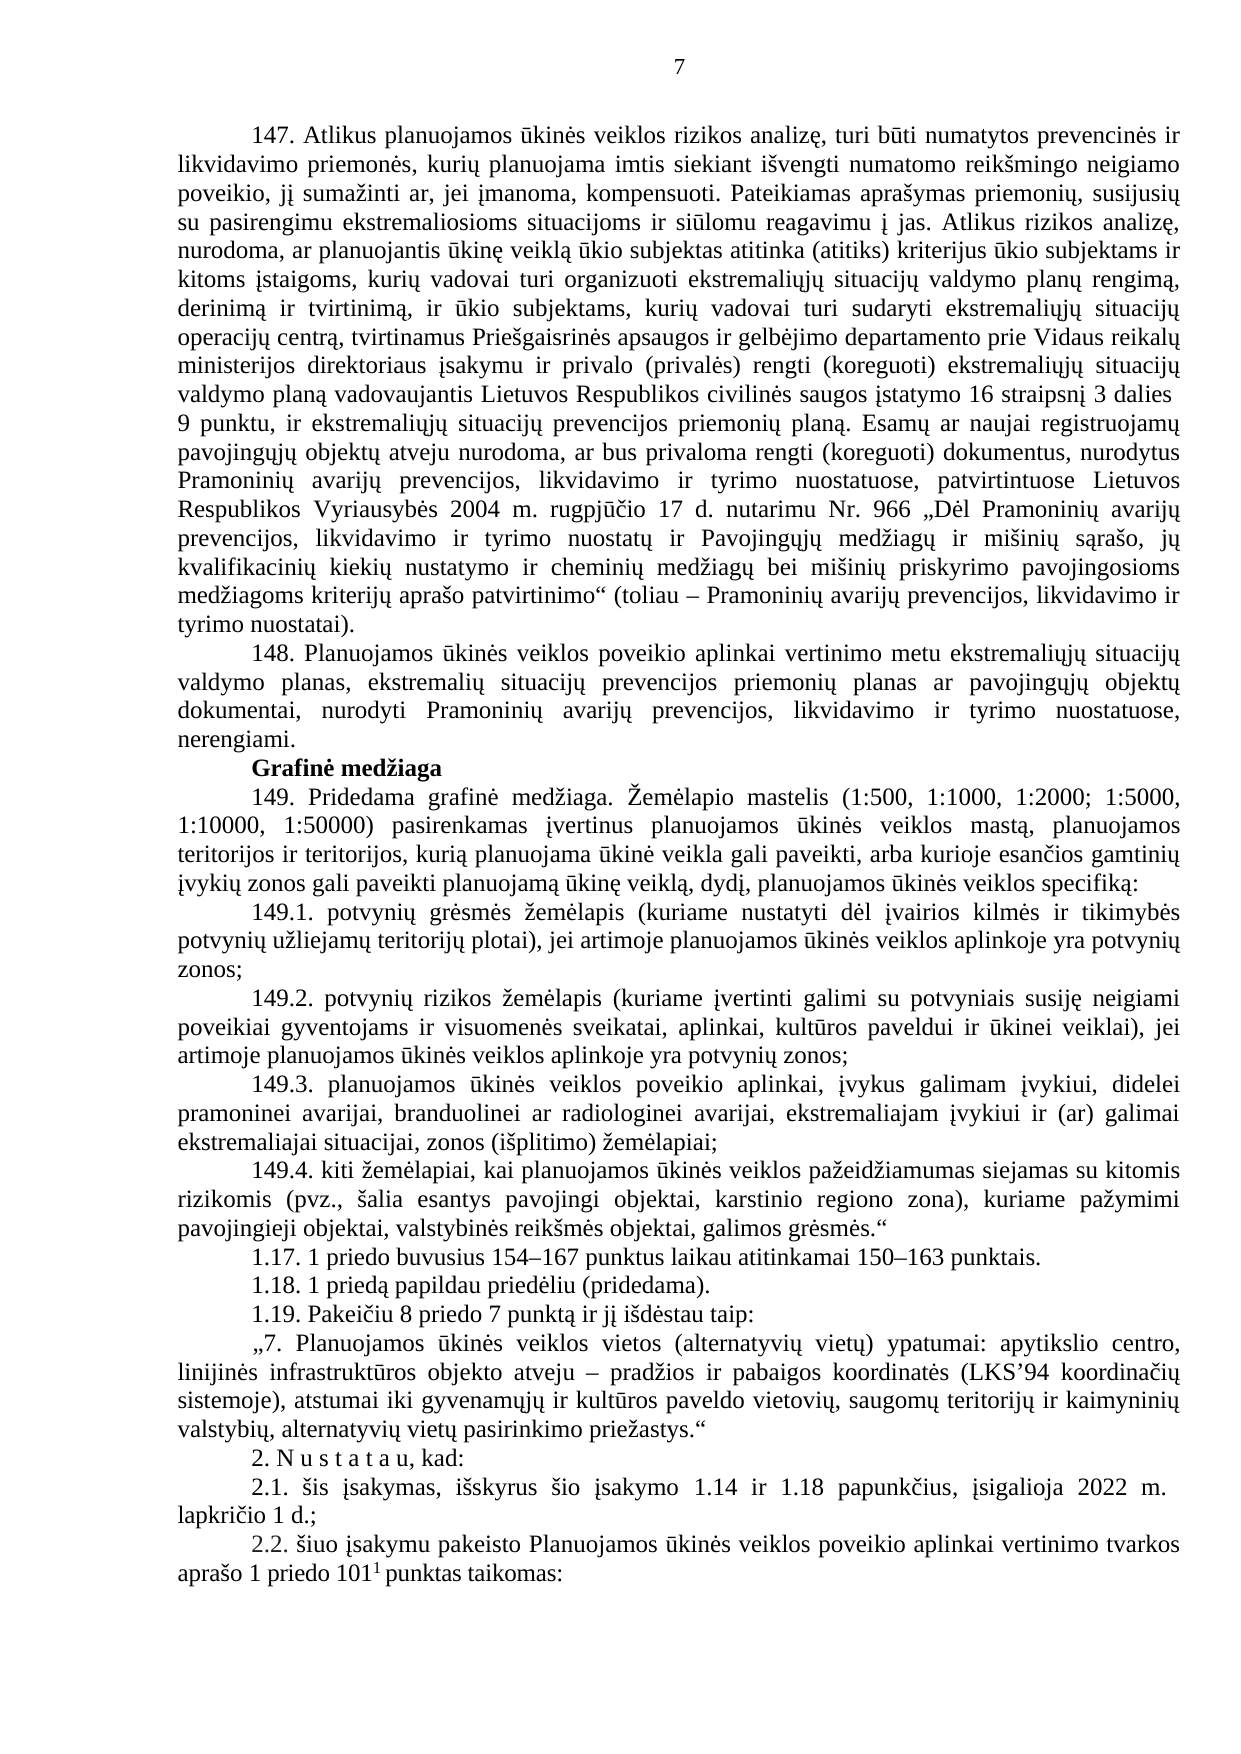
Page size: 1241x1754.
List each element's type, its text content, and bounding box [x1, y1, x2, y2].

text 149. Pridedama grafinė medžiaga. Žemėlapio mastelis (1:500, 1:1000, 1:2000; 1:5000, 1:10000, 1:50000) pasirenkamas įvertinus planuojamos ūkinės veiklos mastą, planuojamos teritorijos ir teritorijos, kurią planuojama ūkinė veikla gali paveikti, arba kurioje esančios gamtinių įvykių zonos gali paveikti planuojamą ūkinę veiklą, dydį, planuojamos ūkinės veiklos specifiką: [177, 782, 1181, 897]
text 147. Atlikus planuojamos ūkinės veiklos rizikos analizę, turi būti numatytos prevencinės ir likvidavimo priemonės, kurių planuojama imtis siekiant išvengti numatomo reikšmingo neigiamo poveikio, jį sumažinti ar, jei įmanoma, kompensuoti. Pateikiamas aprašymas priemonių, susijusių su pasirengimu ekstremaliosioms situacijoms ir siūlomu reagavimu į jas. Atlikus rizikos analizę, nurodoma, ar planuojantis ūkinę veiklą ūkio subjektas atitinka (atitiks) kriterijus ūkio subjektams ir kitoms įstaigoms, kurių vadovai turi organizuoti ekstremaliųjų situacijų valdymo planų rengimą, derinimą ir tvirtinimą, ir ūkio subjektams, kurių vadovai turi sudaryti ekstremaliųjų situacijų operacijų centrą, tvirtinamus Priešgaisrinės apsaugos ir gelbėjimo departamento prie Vidaus reikalų ministerijos direktoriaus įsakymu ir privalo (privalės) rengti (koreguoti) ekstremaliųjų situacijų valdymo planą vadovaujantis Lietuvos Respublikos civilinės saugos įstatymo 16 straipsnį 3 dalies 9 punktu, ir ekstremaliųjų situacijų prevencijos priemonių planą. Esamų ar naujai registruojamų pavojingųjų objektų atveju nurodoma, ar bus privaloma rengti (koreguoti) dokumentus, nurodytus Pramoninių avarijų prevencijos, likvidavimo ir tyrimo nuostatuose, patvirtintuose Lietuvos Respublikos Vyriausybės 2004 m. rugpjūčio 17 d. nutarimu Nr. 966 „Dėl Pramoninių avarijų prevencijos, likvidavimo ir tyrimo nuostatų ir Pavojingųjų medžiagų ir mišinių sąrašo, jų kvalifikacinių kiekių nustatymo ir cheminių medžiagų bei mišinių priskyrimo pavojingosioms medžiagoms kriterijų aprašo patvirtinimo“ (toliau – Pramoninių avarijų prevencijos, likvidavimo ir tyrimo nuostatai). [177, 120, 1181, 638]
text 1.19. Pakeičiu 8 priedo 7 punktą ir jį išdėstau taip: [177, 1299, 1181, 1328]
text 149.3. planuojamos ūkinės veiklos poveikio aplinkai, įvykus galimam įvykiui, didelei pramoninei avarijai, branduolinei ar radiologinei avarijai, ekstremaliajam įvykiui ir (ar) galimai ekstremaliajai situacijai, zonos (išplitimo) žemėlapiai; [177, 1069, 1181, 1155]
text 1.18. 1 priedą papildau priedėliu (pridedama). [177, 1270, 1181, 1299]
text „7. Planuojamos ūkinės veiklos vietos (alternatyvių vietų) ypatumai: apytikslio centro, linijinės infrastruktūros objekto atveju – pradžios ir pabaigos koordinatės (LKS’94 koordinačių sistemoje), atstumai iki gyvenamųjų ir kultūros paveldo vietovių, saugomų teritorijų ir kaimyninių valstybių, alternatyvių vietų pasirinkimo priežastys.“ [177, 1328, 1181, 1443]
text 149.2. potvynių rizikos žemėlapis (kuriame įvertinti galimi su potvyniais susiję neigiami poveikiai gyventojams ir visuomenės sveikatai, aplinkai, kultūros paveldui ir ūkinei veiklai), jei artimoje planuojamos ūkinės veiklos aplinkoje yra potvynių zonos; [177, 983, 1181, 1069]
text 2. N u s t a t a u, kad: [177, 1443, 1181, 1472]
text 1.17. 1 priedo buvusius 154–167 punktus laikau atitinkamai 150–163 punktais. [177, 1242, 1181, 1270]
text 149.4. kiti žemėlapiai, kai planuojamos ūkinės veiklos pažeidžiamumas siejamas su kitomis rizikomis (pvz., šalia esantys pavojingi objektai, karstinio regiono zona), kuriame pažymimi pavojingieji objektai, valstybinės reikšmės objektai, galimos grėsmės.“ [177, 1155, 1181, 1242]
text 2.2. šiuo įsakymu pakeisto Planuojamos ūkinės veiklos poveikio aplinkai vertinimo tvarkos aprašo 1 priedo 1011 punktas taikomas: [177, 1529, 1181, 1587]
text Grafinė medžiaga [177, 753, 1181, 782]
text 149.1. potvynių grėsmės žemėlapis (kuriame nustatyti dėl įvairios kilmės ir tikimybės potvynių užliejamų teritorijų plotai), jei artimoje planuojamos ūkinės veiklos aplinkoje yra potvynių zonos; [177, 897, 1181, 983]
text 148. Planuojamos ūkinės veiklos poveikio aplinkai vertinimo metu ekstremaliųjų situacijų valdymo planas, ekstremalių situacijų prevencijos priemonių planas ar pavojingųjų objektų dokumentai, nurodyti Pramoninių avarijų prevencijos, likvidavimo ir tyrimo nuostatuose, nerengiami. [177, 638, 1181, 753]
text 2.1. šis įsakymas, išskyrus šio įsakymo 1.14 ir 1.18 papunkčius, įsigalioja 2022 m. lapkričio 1 d.; [177, 1472, 1181, 1529]
